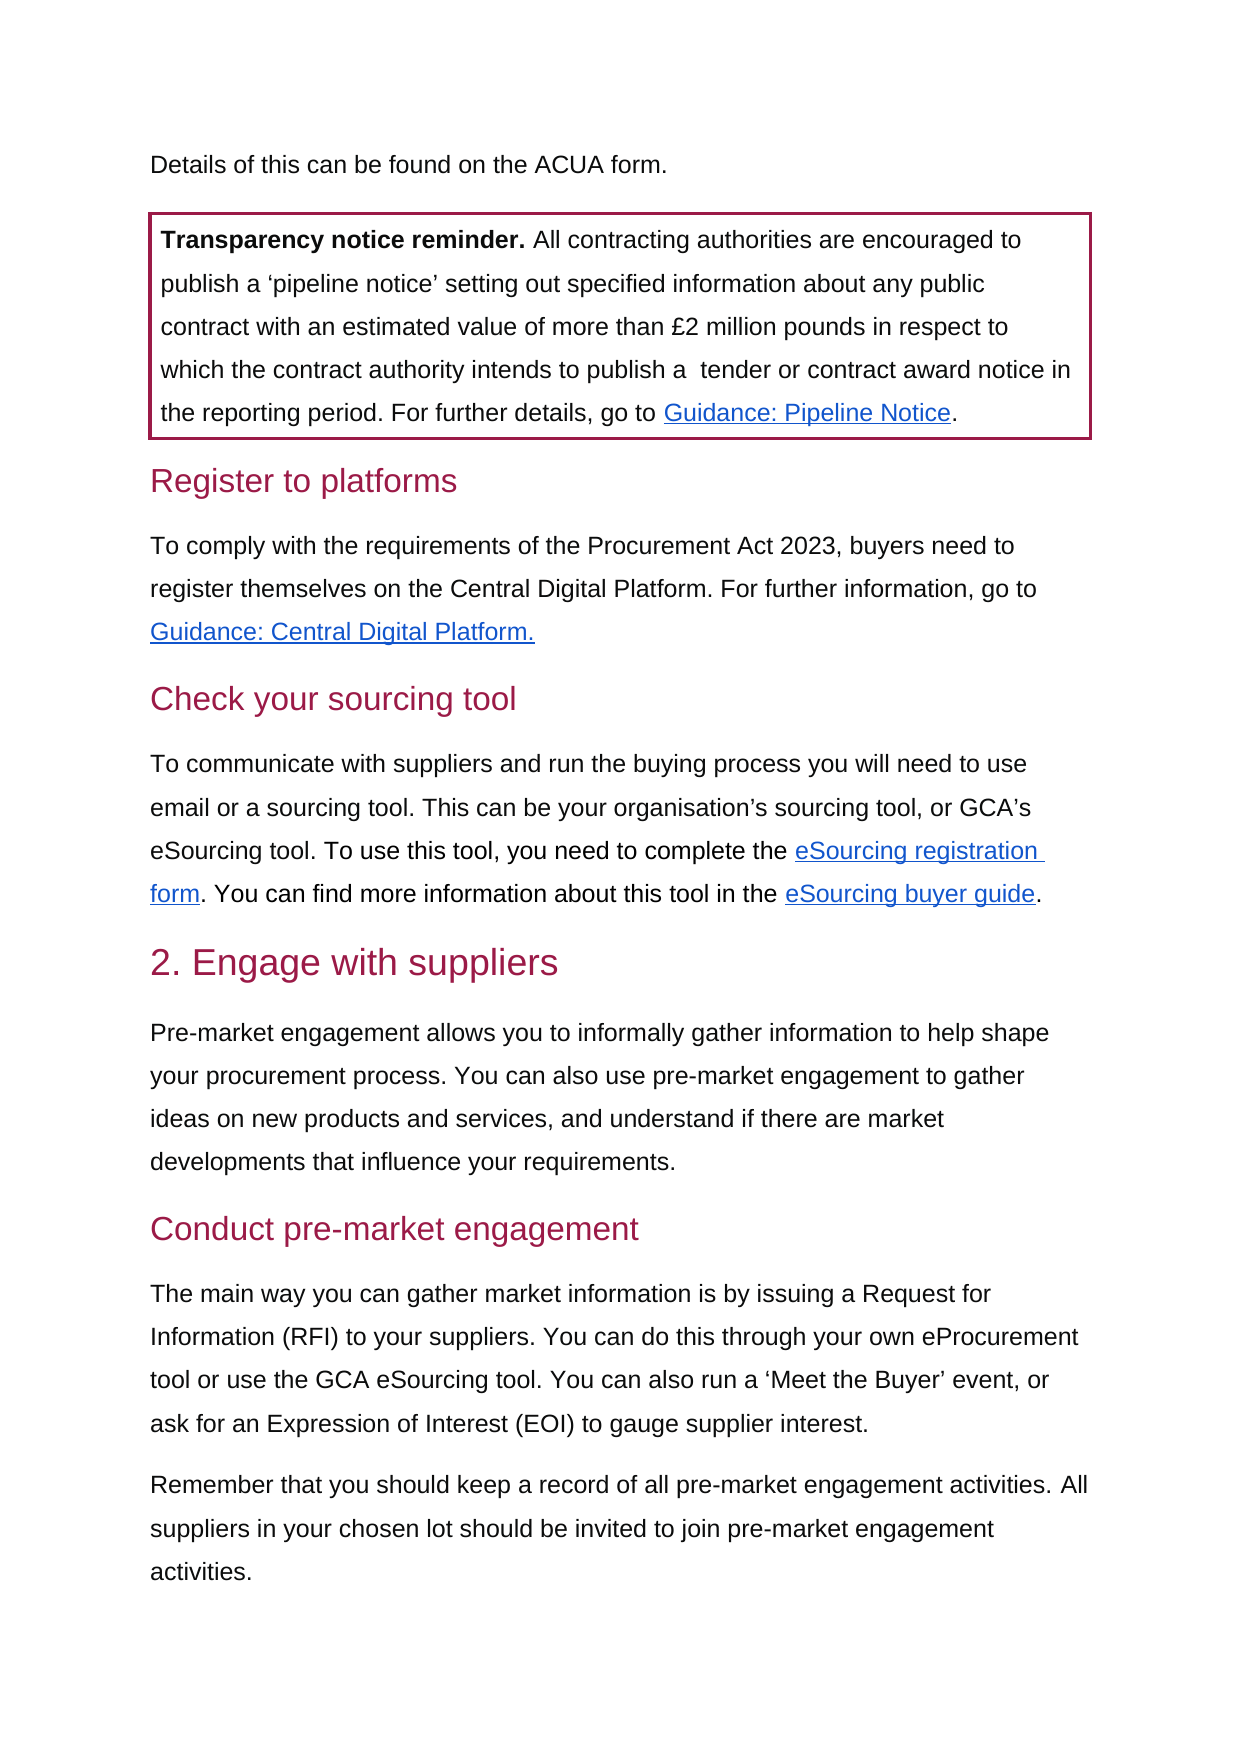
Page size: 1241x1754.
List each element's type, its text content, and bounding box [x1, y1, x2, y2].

subtitle Conduct pre-market engagement [150, 1209, 1090, 1247]
subtitle Check your sourcing tool [150, 679, 1090, 718]
text Details of this can be found on the ACUA form. [150, 150, 1090, 179]
subtitle Register to platforms [150, 461, 1090, 499]
table_header Transparency notice reminder. All contracting authorities are encouraged to publish a ‘pipeline notice’ setting out specified information about any public contract with an estimated value of more than £2 million pounds in respect to which the contract authority intends to publish a tender or contract award notice in the reporting period. For further details, go to Guidance: Pipeline Notice. [152, 215, 1089, 437]
text Remember that you should keep a record of all pre-market engagement activities. All suppliers in your chosen lot should be invited to join pre-market engagement activities. [150, 1470, 1090, 1585]
subtitle 2. Engage with suppliers [150, 941, 1090, 984]
text Pre-market engagement allows you to informally gather information to help shape your procurement process. You can also use pre-market engagement to gather ideas on new products and services, and understand if there are market developments that influence your requirements. [150, 1018, 1090, 1176]
text The main way you can gather market information is by issuing a Request for Information (RFI) to your suppliers. You can do this through your own eProcurement tool or use the GCA eSourcing tool. You can also run a ‘Meet the Buyer’ event, or ask for an Expression of Interest (EOI) to gauge supplier interest. [150, 1279, 1090, 1437]
text To comply with the requirements of the Procurement Act 2023, buyers need to register themselves on the Central Digital Platform. For further information, go to Guidance: Central Digital Platform. [150, 531, 1090, 646]
text To communicate with suppliers and run the buying process you will need to use email or a sourcing tool. This can be your organisation’s sourcing tool, or GCA’s eSourcing tool. To use this tool, you need to complete the eSourcing registration form. You can find more information about this tool in the eSourcing buyer guide. [150, 749, 1090, 907]
